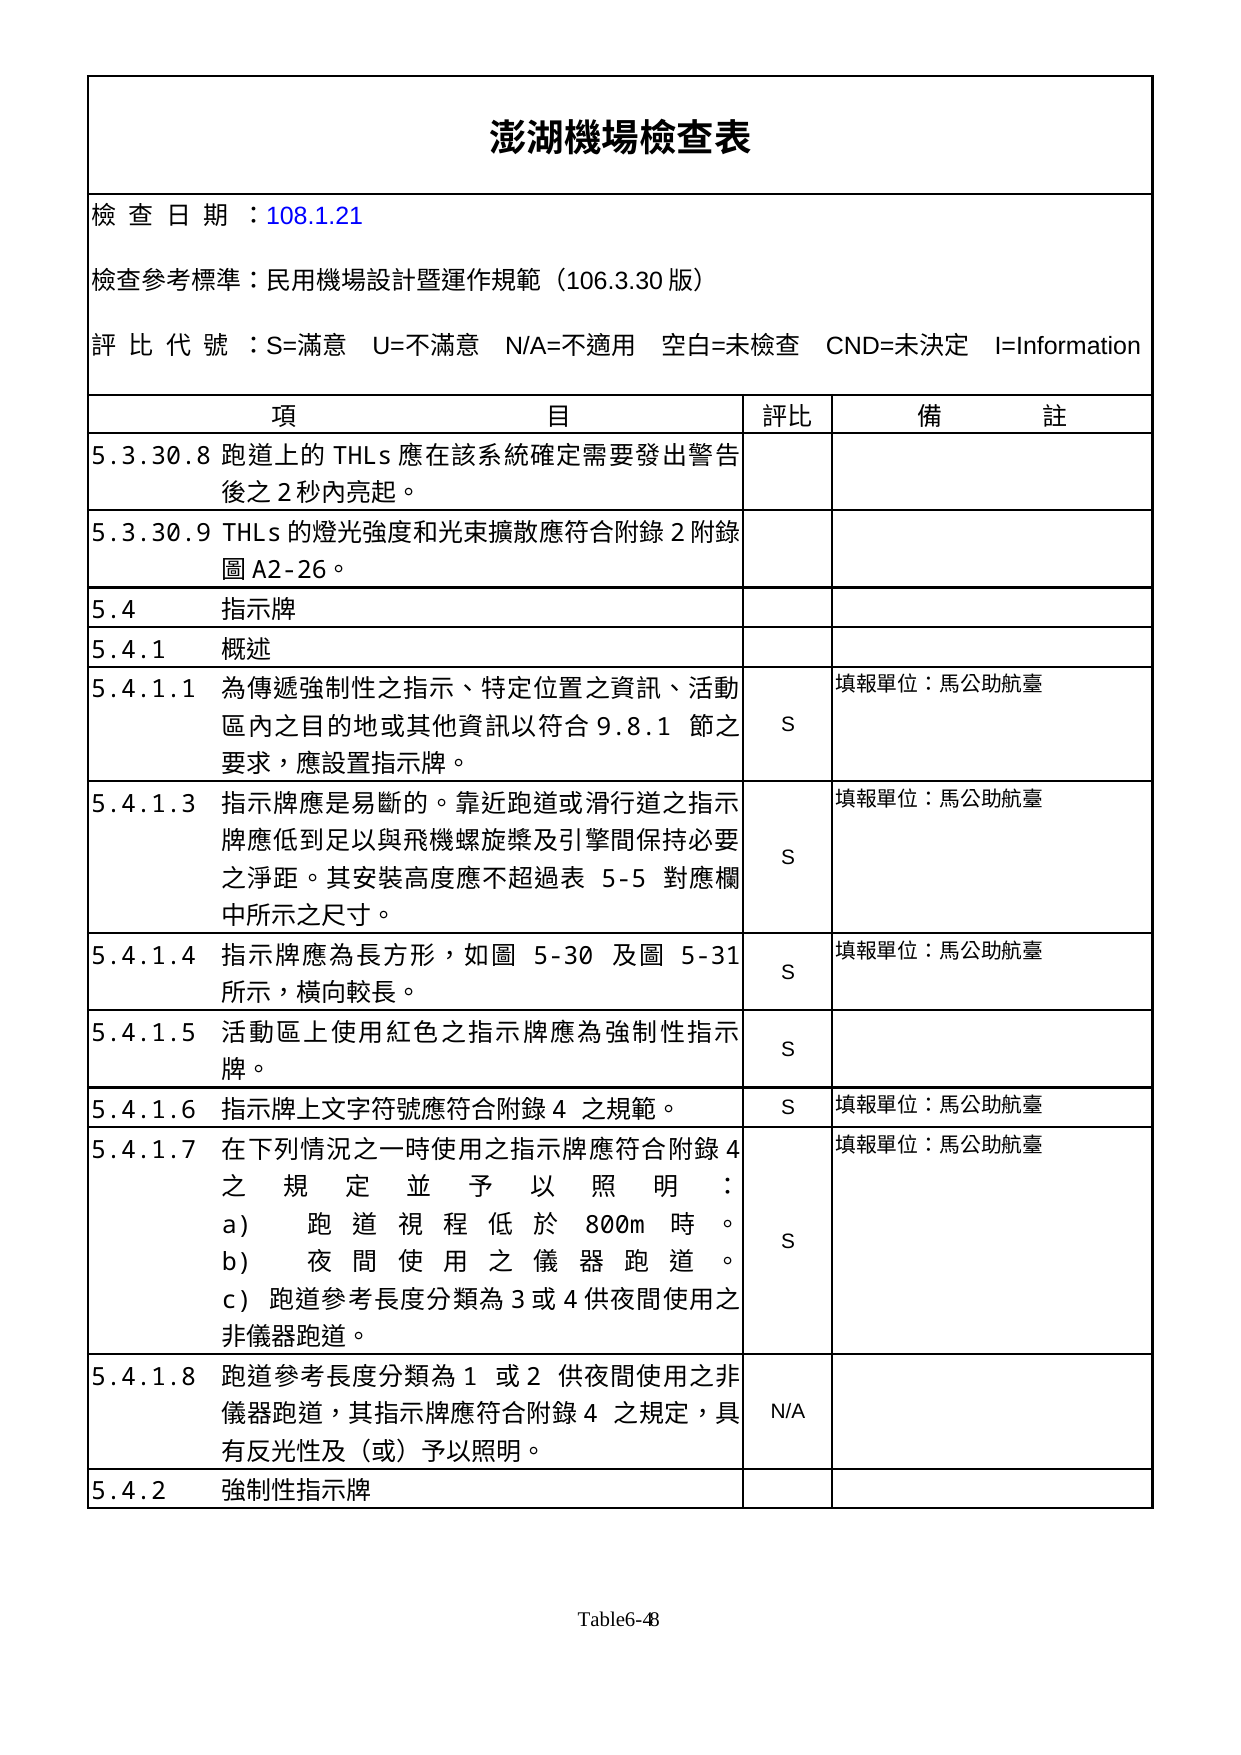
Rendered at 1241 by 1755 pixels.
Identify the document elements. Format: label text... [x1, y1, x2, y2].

table_cell 5.4 [89, 589, 219, 626]
table_cell 5.4.1.1 [89, 668, 219, 780]
table_cell 檢 查 日 期 ：108.1.21 檢查參考標準：民用機場設計暨運作規範（106.3.30版） 評 比 代 號 ：S=滿意 U=不滿意 N/A=不適用 空白=未檢查 CND=未決定 I=Information [89, 195, 1151, 394]
table_cell [744, 1470, 831, 1507]
table_cell 評比 [744, 396, 831, 432]
table_cell 5.4.1.4 [89, 934, 219, 1009]
table_header 澎湖機場檢查表 [89, 77, 1151, 193]
table_cell [833, 1355, 1151, 1468]
table_cell 5.4.2 [89, 1470, 219, 1507]
table_cell 備 註 [833, 396, 1151, 432]
table_cell 為傳遞強制性之指示、特定位置之資訊、活動區內之目的地或其他資訊以符合9.8.1 節之要求，應設置指示牌。 [219, 668, 742, 780]
table_cell S [744, 1128, 831, 1353]
table_cell [744, 434, 831, 509]
table_cell 填報單位：馬公助航臺 [833, 934, 1151, 1009]
table_cell S [744, 934, 831, 1009]
table_cell 5.4.1.3 [89, 782, 219, 932]
table_cell [89, 396, 219, 432]
table_cell 5.3.30.9 [89, 511, 219, 586]
table_cell [833, 589, 1151, 626]
table_cell 指示牌上文字符號應符合附錄4 之規範。 [219, 1089, 742, 1126]
table_cell S [744, 1011, 831, 1086]
table_cell THLs的燈光強度和光束擴散應符合附錄2附錄圖A2-26。 [219, 511, 742, 586]
table_cell S [744, 782, 831, 932]
table_cell 活動區上使用紅色之指示牌應為強制性指示牌。 [219, 1011, 742, 1086]
table_cell 填報單位：馬公助航臺 [833, 1089, 1151, 1126]
table_cell 跑道參考長度分類為1 或2 供夜間使用之非儀器跑道，其指示牌應符合附錄4 之規定，具有反光性及（或）予以照明。 [219, 1355, 742, 1468]
table_cell 填報單位：馬公助航臺 [833, 668, 1151, 780]
table_cell 5.4.1.6 [89, 1089, 219, 1126]
table_cell 強制性指示牌 [219, 1470, 742, 1507]
table_cell [833, 1011, 1151, 1086]
table_cell 項 目 [219, 396, 742, 432]
table_cell 填報單位：馬公助航臺 [833, 1128, 1151, 1353]
table_cell N/A [744, 1355, 831, 1468]
table_cell 5.4.1 [89, 628, 219, 666]
table_cell 指示牌應是易斷的。靠近跑道或滑行道之指示牌應低到足以與飛機螺旋槳及引擎間保持必要之淨距。其安裝高度應不超過表 5-5 對應欄中所示之尺寸。 [219, 782, 742, 932]
table_cell 指示牌 [219, 589, 742, 626]
table_cell [744, 589, 831, 626]
table_cell 5.4.1.5 [89, 1011, 219, 1086]
table_cell 指示牌應為長方形，如圖 5-30 及圖 5-31 所示，橫向較長。 [219, 934, 742, 1009]
table_cell S [744, 1089, 831, 1126]
table_cell [744, 628, 831, 666]
table_cell [833, 628, 1151, 666]
table_cell [744, 511, 831, 586]
table_cell S [744, 668, 831, 780]
table_cell [833, 1470, 1151, 1507]
table_cell 在下列情況之一時使用之指示牌應符合附錄4 之規定並予以照明： a) 跑道視程低於800m時。 b) 夜間使用之儀器跑道。 c) 跑道參考長度分類為3或4供夜間使用之非儀器跑道。 [219, 1128, 742, 1353]
table_cell [833, 434, 1151, 509]
table_cell 填報單位：馬公助航臺 [833, 782, 1151, 932]
table_cell 5.4.1.8 [89, 1355, 219, 1468]
table_cell 5.4.1.7 [89, 1128, 219, 1353]
table_cell [833, 511, 1151, 586]
table_cell 概述 [219, 628, 742, 666]
table_cell 跑道上的THLs應在該系統確定需要發出警告後之2秒內亮起。 [219, 434, 742, 509]
table_cell 5.3.30.8 [89, 434, 219, 509]
